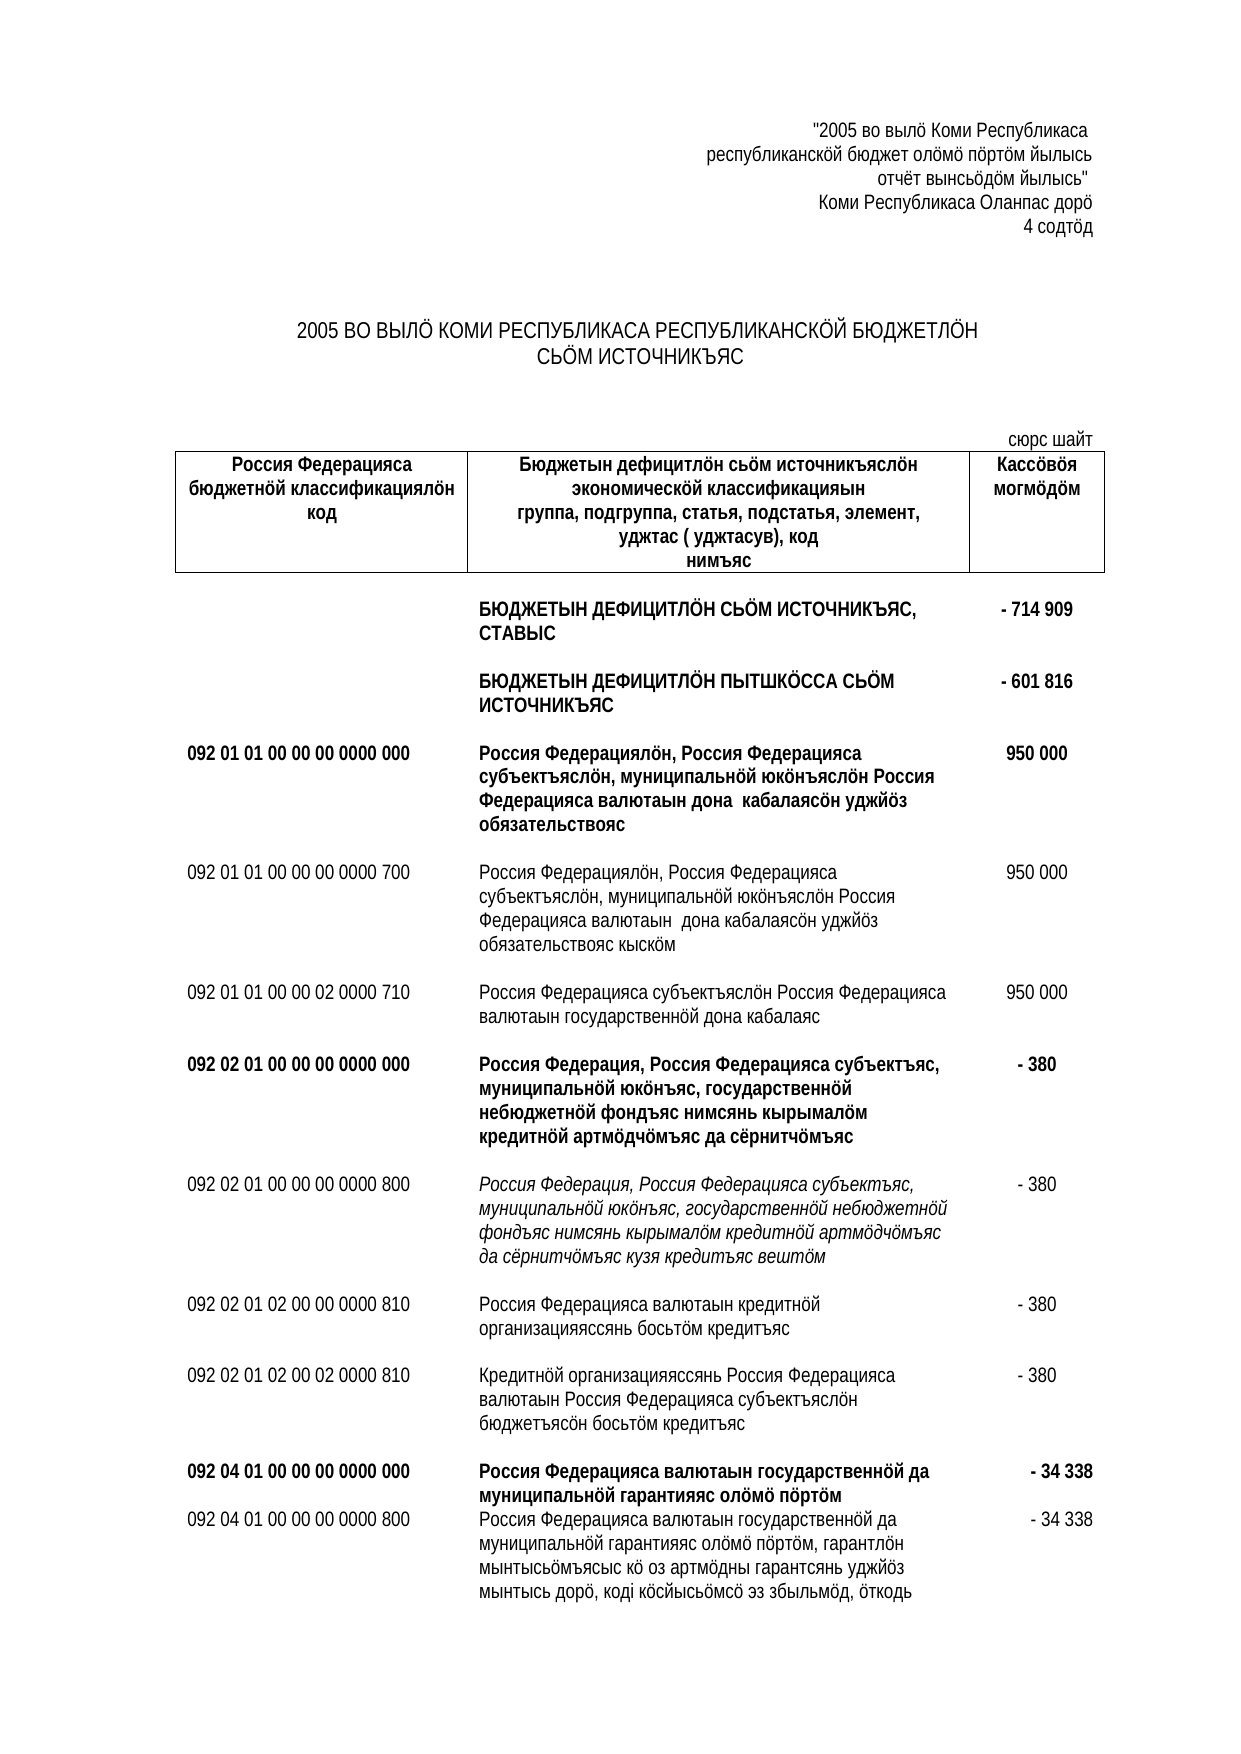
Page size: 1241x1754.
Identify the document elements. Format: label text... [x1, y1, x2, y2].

table_cell Россия Федерация, Россия Федерацияса субъектъяс, муниципальнöй юкöнъяс, государственнöй небюджетнöй фондъяс нимсянь кырымалöм кредитнöй артмöдчöмъяс да сёрнитчöмъяс кузя кредитъяс вештöм [468, 1172, 969, 1267]
table_cell [970, 1339, 1104, 1363]
table_cell [468, 1148, 969, 1172]
table_cell - 380 [970, 1172, 1104, 1267]
table_cell [176, 1028, 468, 1052]
table_cell [970, 716, 1104, 740]
table_header Кассöвöя могмöдöм [970, 452, 1104, 572]
table_cell 092 02 01 00 00 00 0000 800 [176, 1172, 468, 1267]
table_cell 092 04 01 00 00 00 0000 800 [176, 1507, 468, 1603]
text 4 содтöд [187, 214, 1093, 238]
table_cell [468, 956, 969, 980]
table_cell [176, 669, 468, 716]
table_cell - 34 338 [970, 1507, 1104, 1603]
table_cell - 34 338 [970, 1459, 1104, 1507]
table_cell БЮДЖЕТЫН ДЕФИЦИТЛÖН ПЫТШКÖССА СЬÖМ ИСТОЧНИКЪЯС [468, 669, 969, 716]
table_cell Россия Федерациялöн, Россия Федерацияса субъектъяслöн, муниципальнöй юкöнъяслöн Россия Федерацияса валютаын дона кабалаясöн уджйöз обязательствояс [468, 740, 969, 836]
table_cell [970, 1028, 1104, 1052]
table_cell [468, 1028, 969, 1052]
table_cell [176, 645, 468, 668]
table_cell [970, 956, 1104, 980]
table_cell - 380 [970, 1363, 1104, 1435]
table_cell 092 01 01 00 00 02 0000 710 [176, 980, 468, 1028]
table_header Бюджетын дефицитлöн сьöм источникъяслöн экономическöй классификацияын группа, подгруппа, статья, подстатья, элемент, уджтас ( уджтасув), код нимъяс [468, 452, 969, 572]
table_cell [468, 716, 969, 740]
table_cell 092 04 01 00 00 00 0000 000 [176, 1459, 468, 1507]
table_cell - 380 [970, 1291, 1104, 1339]
text сюрс шайт [187, 427, 1093, 451]
table_cell [970, 1148, 1104, 1172]
table_cell БЮДЖЕТЫН ДЕФИЦИТЛÖН СЬÖМ ИСТОЧНИКЪЯС, СТАВЫС [468, 573, 969, 644]
table_cell [176, 1148, 468, 1172]
table_cell 950 000 [970, 740, 1104, 836]
table_cell [468, 1339, 969, 1363]
table_cell [970, 1268, 1104, 1291]
text СЬÖМ ИСТОЧНИКЪЯС [187, 343, 1093, 369]
table_cell Кредитнöй организацияяссянь Россия Федерацияса валютаын Россия Федерацияса субъектъяслöн бюджетъясöн босьтöм кредитъяс [468, 1363, 969, 1435]
table_cell - 380 [970, 1052, 1104, 1148]
table_cell [468, 1435, 969, 1459]
table_cell 092 01 01 00 00 00 0000 700 [176, 860, 468, 956]
table_cell [176, 836, 468, 860]
table_header Россия Федерацияса бюджетнöй классификациялöн код [176, 452, 467, 572]
text "2005 во вылö Коми Республикаса [187, 118, 1093, 142]
table_cell Россия Федерацияса субъектъяслöн Россия Федерацияса валютаын государственнöй дона кабалаяс [468, 980, 969, 1028]
table_cell Россия Федерация, Россия Федерацияса субъектъяс, муниципальнöй юкöнъяс, государственнöй небюджетнöй фондъяс нимсянь кырымалöм кредитнöй артмöдчöмъяс да сёрнитчöмъяс [468, 1052, 969, 1148]
table_cell [970, 645, 1104, 668]
table_cell 092 01 01 00 00 00 0000 000 [176, 740, 468, 836]
table_cell 950 000 [970, 980, 1104, 1028]
table_cell 092 02 01 02 00 02 0000 810 [176, 1363, 468, 1435]
table_cell [176, 1435, 468, 1459]
table_cell Россия Федерациялöн, Россия Федерацияса субъектъяслöн, муниципальнöй юкöнъяслöн Россия Федерацияса валютаын дона кабалаясöн уджйöз обязательствояс кыскöм [468, 860, 969, 956]
text Коми Республикаса Оланпас дорö [187, 190, 1093, 214]
table_cell [176, 1339, 468, 1363]
table_cell - 714 909 [970, 573, 1104, 644]
table_cell [970, 1435, 1104, 1459]
table_cell Россия Федерацияса валютаын кредитнöй организацияяссянь босьтöм кредитъяс [468, 1291, 969, 1339]
table_cell [176, 1268, 468, 1291]
table_cell [176, 573, 468, 644]
text республиканскöй бюджет олöмö пöртöм йылысь [187, 142, 1093, 166]
table_cell [468, 645, 969, 668]
text 2005 ВО ВЫЛÖ КОМИ РЕСПУБЛИКАСА РЕСПУБЛИКАНСКÖЙ БЮДЖЕТЛÖН [187, 317, 1093, 343]
text отчёт вынсьöдöм йылысь" [187, 166, 1093, 190]
table_cell [970, 836, 1104, 860]
table_cell [176, 716, 468, 740]
table_cell - 601 816 [970, 669, 1104, 716]
table_cell [468, 1268, 969, 1291]
table_cell 092 02 01 02 00 00 0000 810 [176, 1291, 468, 1339]
table_cell Россия Федерацияса валютаын государственнöй да муниципальнöй гарантияяс олöмö пöртöм [468, 1459, 969, 1507]
table_cell Россия Федерацияса валютаын государственнöй да муниципальнöй гарантияяс олöмö пöртöм, гарантлöн мынтысьöмъясыс кö оз артмöдны гарантсянь уджйöз мынтысь дорö, кодi кöсйысьöмсö эз збыльмöд, öткодь [468, 1507, 969, 1603]
table_cell 092 02 01 00 00 00 0000 000 [176, 1052, 468, 1148]
table_cell [468, 836, 969, 860]
table_cell [176, 956, 468, 980]
table_cell 950 000 [970, 860, 1104, 956]
